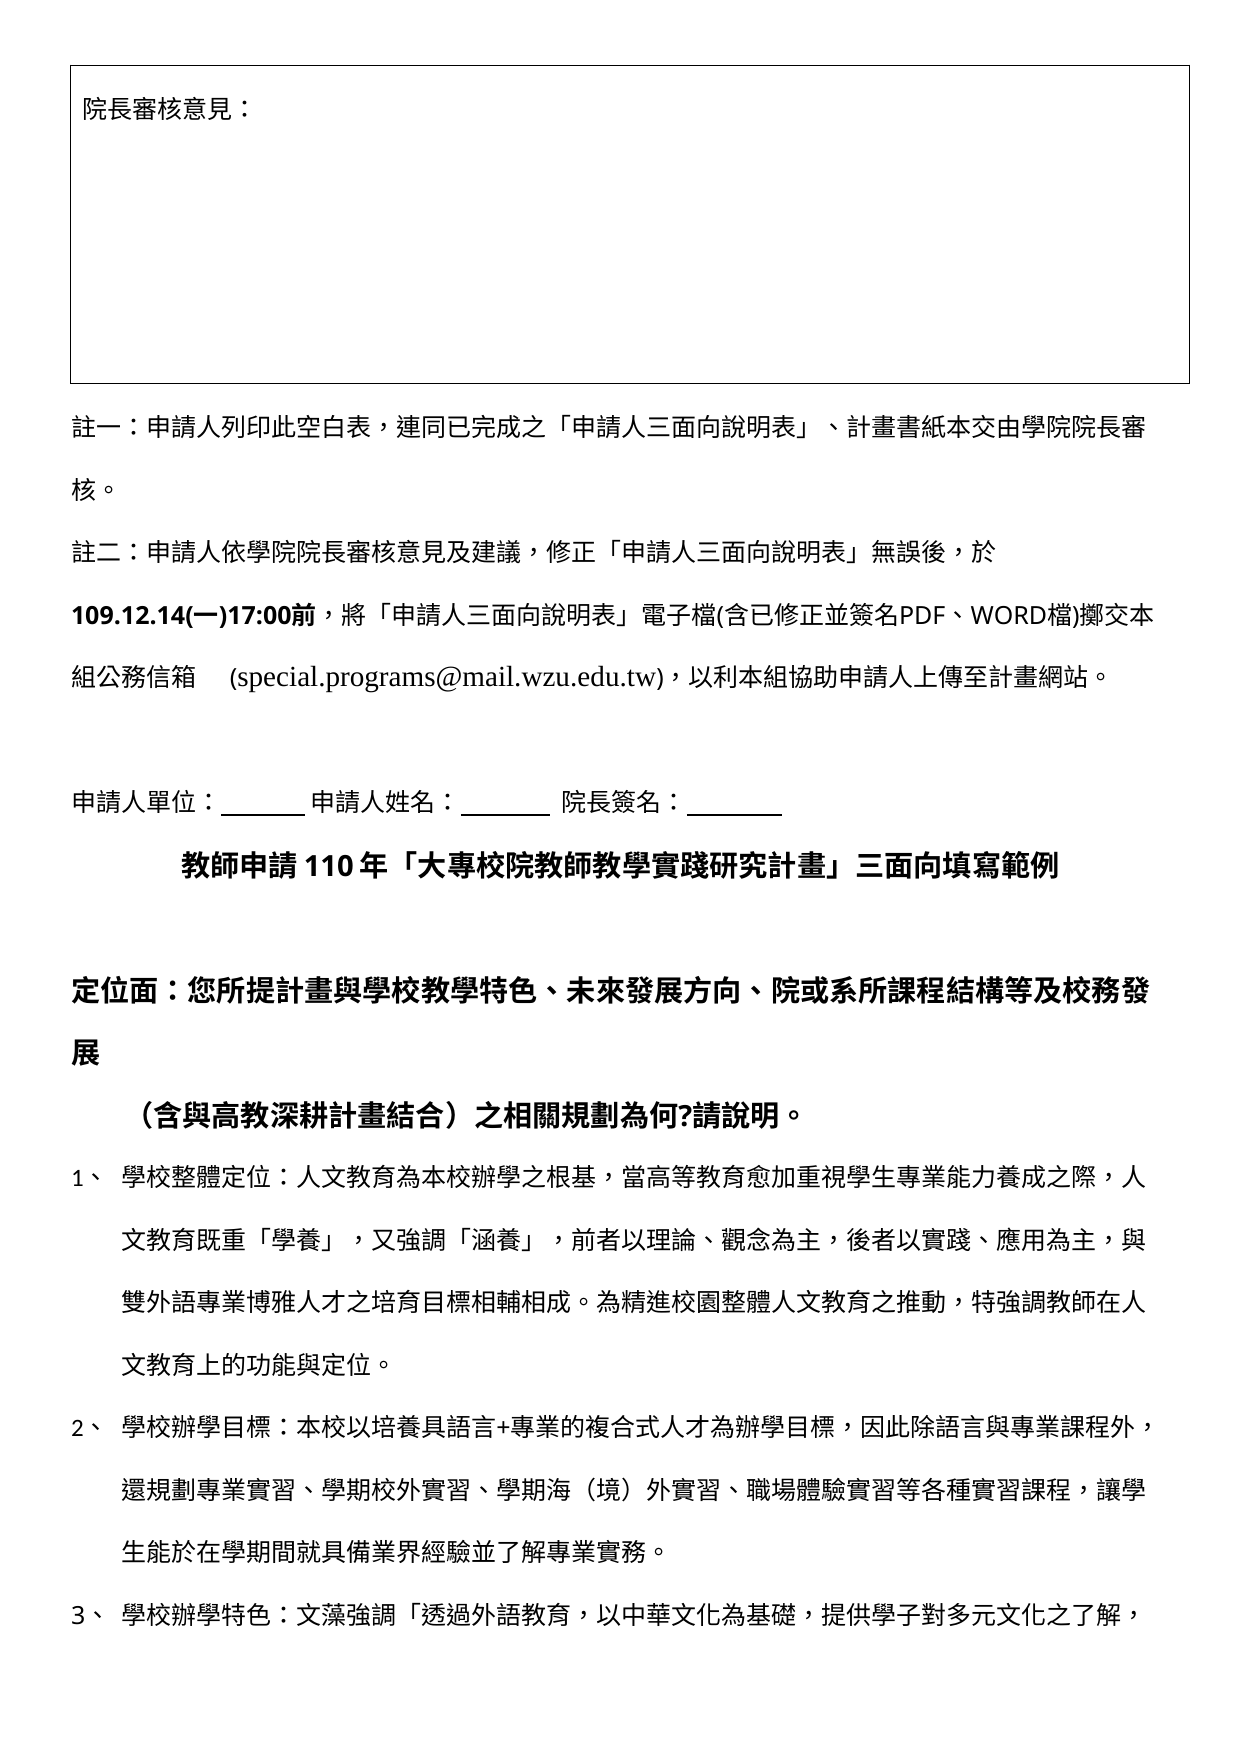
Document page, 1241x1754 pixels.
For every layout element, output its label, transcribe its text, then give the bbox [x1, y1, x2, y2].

text 定位面：您所提計畫與學校教學特色、未來發展方向、院或系所課程結構等及校務發展 [71, 947, 1169, 1072]
list 學校整體定位：人文教育為本校辦學之根基，當高等教育愈加重視學生專業能力養成之際，人文教育既重「學養」，又強調「涵養」，前者以理論、觀念為主，後者以實踐、應用為主，與雙外語專業博雅人才之培育目標相輔相成。為精進校園整體人文教育之推動，特強調教師在人文教育上的功能與定位。 [71, 1134, 1169, 1384]
list 學校辦學特色：文藻強調「透過外語教育，以中華文化為基礎，提供學子對多元文化之了解， [71, 1572, 1169, 1634]
text 註二：申請人依學院院長審核意見及建議，修正「申請人三面向說明表」無誤後，於109.12.14(一)17:00前，將「申請人三面向說明表」電子檔(含已修正並簽名PDF、WORD檔)擲交本組公務信箱 (special.programs@mail.wzu.edu.tw)，以利本組協助申請人上傳至計畫網站。 [71, 509, 1169, 697]
text （含與高教深耕計畫結合）之相關規劃為何?請說明。 [71, 1072, 1169, 1134]
table_header 院長審核意見： [71, 66, 1189, 383]
text 申請人單位： 申請人姓名： 院長簽名： [71, 759, 1169, 822]
text 教師申請110年「大專校院教師教學實踐研究計畫」三面向填寫範例 [71, 822, 1169, 884]
list 學校辦學目標：本校以培養具語言+專業的複合式人才為辦學目標，因此除語言與專業課程外，還規劃專業實習、學期校外實習、學期海（境）外實習、職場體驗實習等各種實習課程，讓學生能於在學期間就具備業界經驗並了解專業實務。 [71, 1384, 1169, 1572]
text 註一：申請人列印此空白表，連同已完成之「申請人三面向說明表」、計畫書紙本交由學院院長審核。 [71, 384, 1169, 509]
